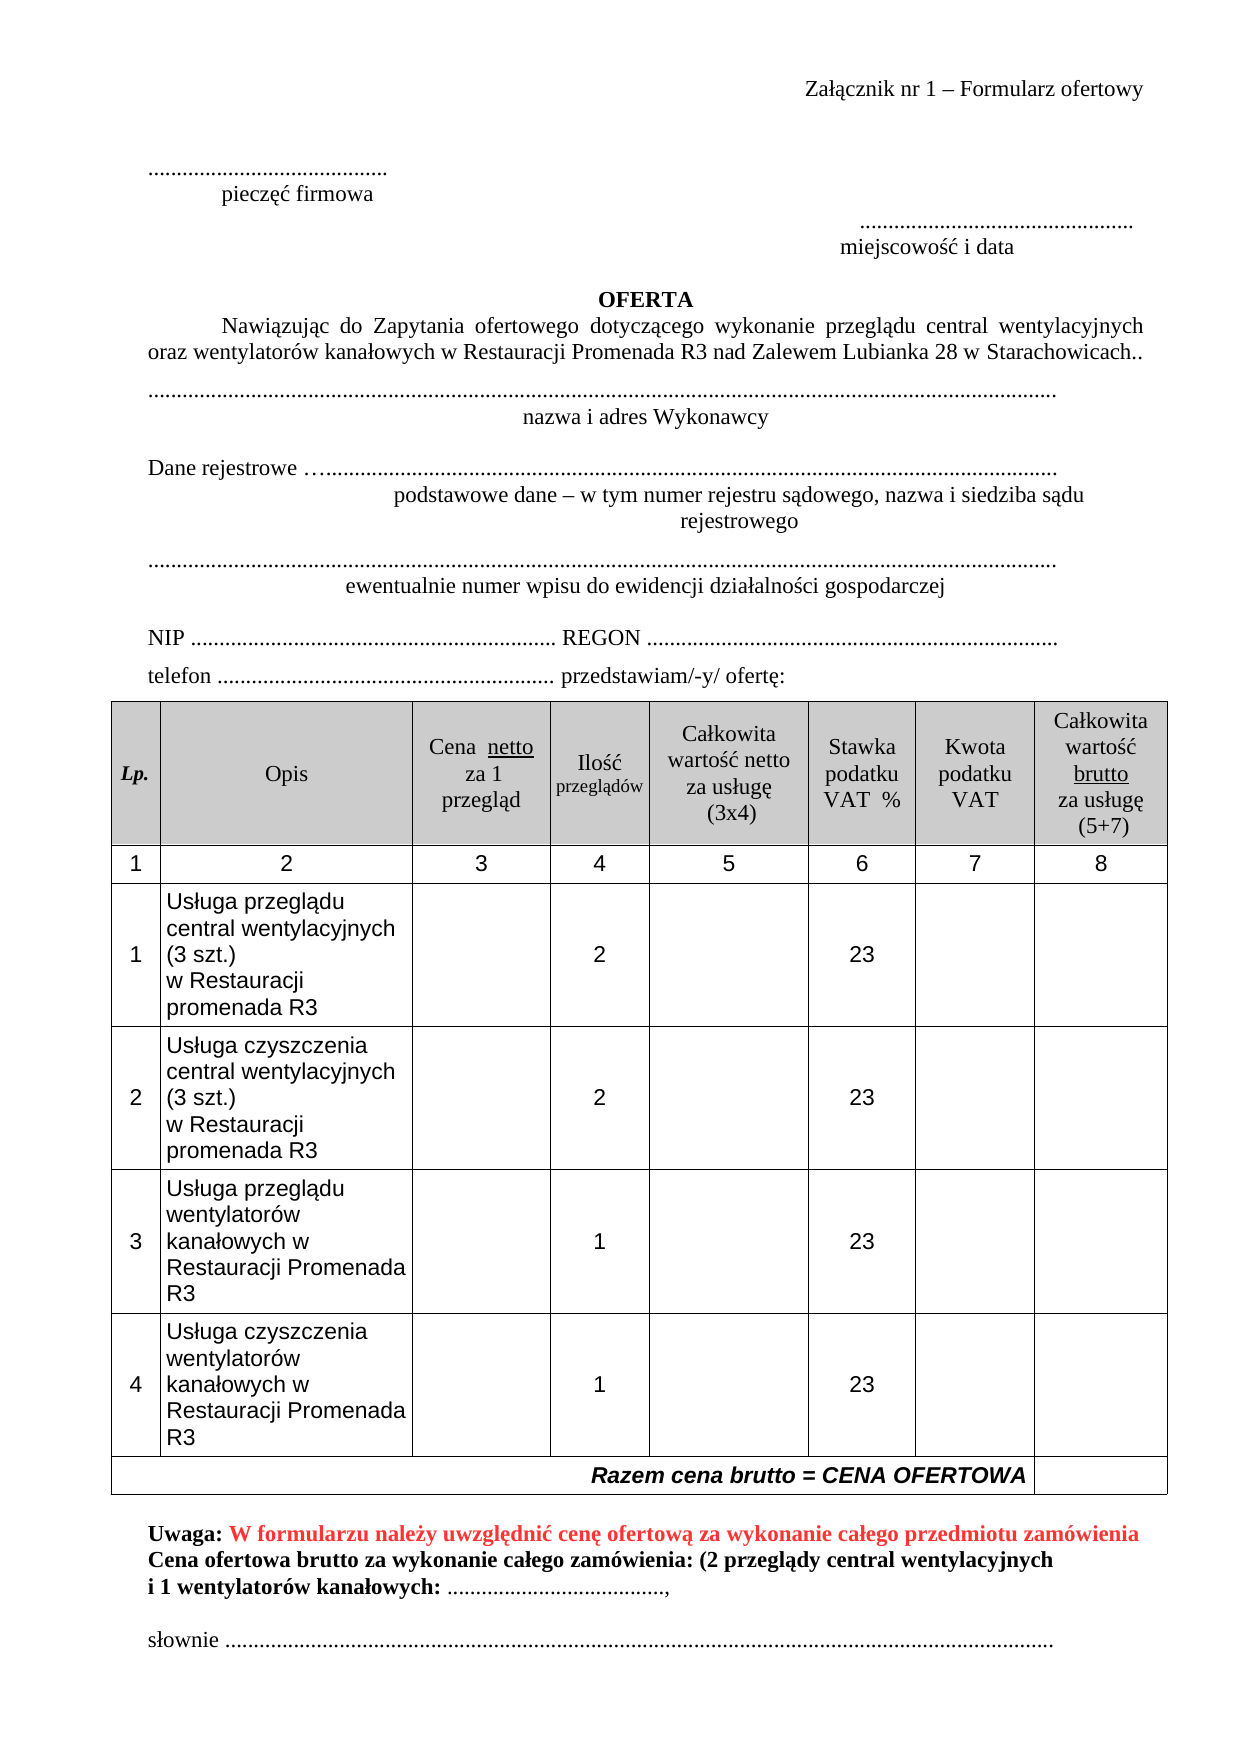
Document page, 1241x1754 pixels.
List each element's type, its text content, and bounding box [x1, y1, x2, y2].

table_cell 2 [551, 1027, 649, 1169]
table_cell 4 [551, 846, 649, 882]
table_cell [916, 884, 1034, 1026]
table_cell 8 [1035, 846, 1167, 882]
table_cell 7 [916, 846, 1034, 882]
table_header Całkowita wartość netto za usługę (3x4) [650, 702, 808, 844]
table_header Cena netto za 1 przegląd [413, 702, 550, 844]
table_cell Razem cena brutto = CENA OFERTOWA [112, 1457, 1034, 1494]
table_cell 3 [112, 1170, 160, 1312]
table_cell [413, 1027, 550, 1169]
table_cell [1035, 1314, 1167, 1456]
text ............................................................................................................................................................... [148, 546, 1144, 572]
text ................................................ [148, 207, 1134, 233]
text telefon ........................................................... przedstawiam/-y/ ofertę: [148, 662, 1144, 689]
table_cell 23 [809, 1170, 915, 1312]
table_cell 2 [112, 1027, 160, 1169]
text pieczęć firmowa [148, 180, 1144, 207]
table_cell Usługa czyszczenia wentylatorów kanałowych w Restauracji Promenada R3 [161, 1314, 412, 1456]
table_cell [650, 1170, 808, 1312]
text Nawiązując do Zapytania ofertowego dotyczącego wykonanie przeglądu central wentylacyjnych oraz wentylatorów kanałowych w Restauracji Promenada R3 nad Zalewem Lubianka 28 w Starachowicach.. [148, 312, 1144, 365]
table_header Stawka podatku VAT % [809, 702, 915, 844]
table_cell 23 [809, 884, 915, 1026]
table_cell [916, 1027, 1034, 1169]
text Załącznik nr 1 – Formularz ofertowy [148, 75, 1144, 101]
table_cell Usługa przeglądu wentylatorów kanałowych w Restauracji Promenada R3 [161, 1170, 412, 1312]
table_cell 23 [809, 1027, 915, 1169]
table_header Ilość przeglądów [551, 702, 649, 844]
text Uwaga: W formularzu należy uwzględnić cenę ofertową za wykonanie całego przedmiotu zamówienia [148, 1520, 1144, 1547]
text Dane rejestrowe …................................................................................................................................ [148, 454, 1144, 481]
table_cell [413, 1170, 550, 1312]
table_header Całkowita wartość brutto za usługę (5+7) [1035, 702, 1167, 844]
table_cell [916, 1314, 1034, 1456]
table_cell [1035, 1457, 1167, 1494]
table_cell 2 [551, 884, 649, 1026]
table_cell 3 [413, 846, 550, 882]
table_header Lp. [112, 702, 160, 844]
table_cell [650, 884, 808, 1026]
table_cell 1 [112, 884, 160, 1026]
text Cena ofertowa brutto za wykonanie całego zamówienia: (2 przeglądy central wentylacyjnych i 1 wentylatorów kanałowych: ......................................, [148, 1547, 1144, 1599]
text ewentualnie numer wpisu do ewidencji działalności gospodarczej [148, 572, 1144, 598]
table_cell [1035, 1027, 1167, 1169]
text NIP ................................................................ REGON ........................................................................ [148, 623, 1144, 650]
table_header Kwota podatku VAT [916, 702, 1034, 844]
table_cell 1 [551, 1170, 649, 1312]
table_cell Usługa czyszczenia central wentylacyjnych (3 szt.) w Restauracji promenada R3 [161, 1027, 412, 1169]
text OFERTA [148, 286, 1144, 312]
table_cell 6 [809, 846, 915, 882]
table_cell 1 [551, 1314, 649, 1456]
table_cell Usługa przeglądu central wentylacyjnych (3 szt.) w Restauracji promenada R3 [161, 884, 412, 1026]
table_header Opis [161, 702, 412, 844]
table_cell [1035, 884, 1167, 1026]
text słownie ................................................................................................................................................. [148, 1626, 1144, 1652]
text .......................................... [148, 154, 1144, 180]
text miejscowość i data [148, 233, 1144, 259]
table_cell [413, 884, 550, 1026]
table_cell 23 [809, 1314, 915, 1456]
table_cell 2 [161, 846, 412, 882]
table_cell [413, 1314, 550, 1456]
text nazwa i adres Wykonawcy [148, 403, 1144, 429]
table_cell 1 [112, 846, 160, 882]
table_cell [650, 1027, 808, 1169]
text ............................................................................................................................................................... [148, 377, 1144, 403]
table_cell 5 [650, 846, 808, 882]
table_cell 4 [112, 1314, 160, 1456]
table_cell [650, 1314, 808, 1456]
text podstawowe dane – w tym numer rejestru sądowego, nazwa i siedziba sądu rejestrowego [335, 481, 1144, 533]
table_cell [1035, 1170, 1167, 1312]
table_cell [916, 1170, 1034, 1312]
